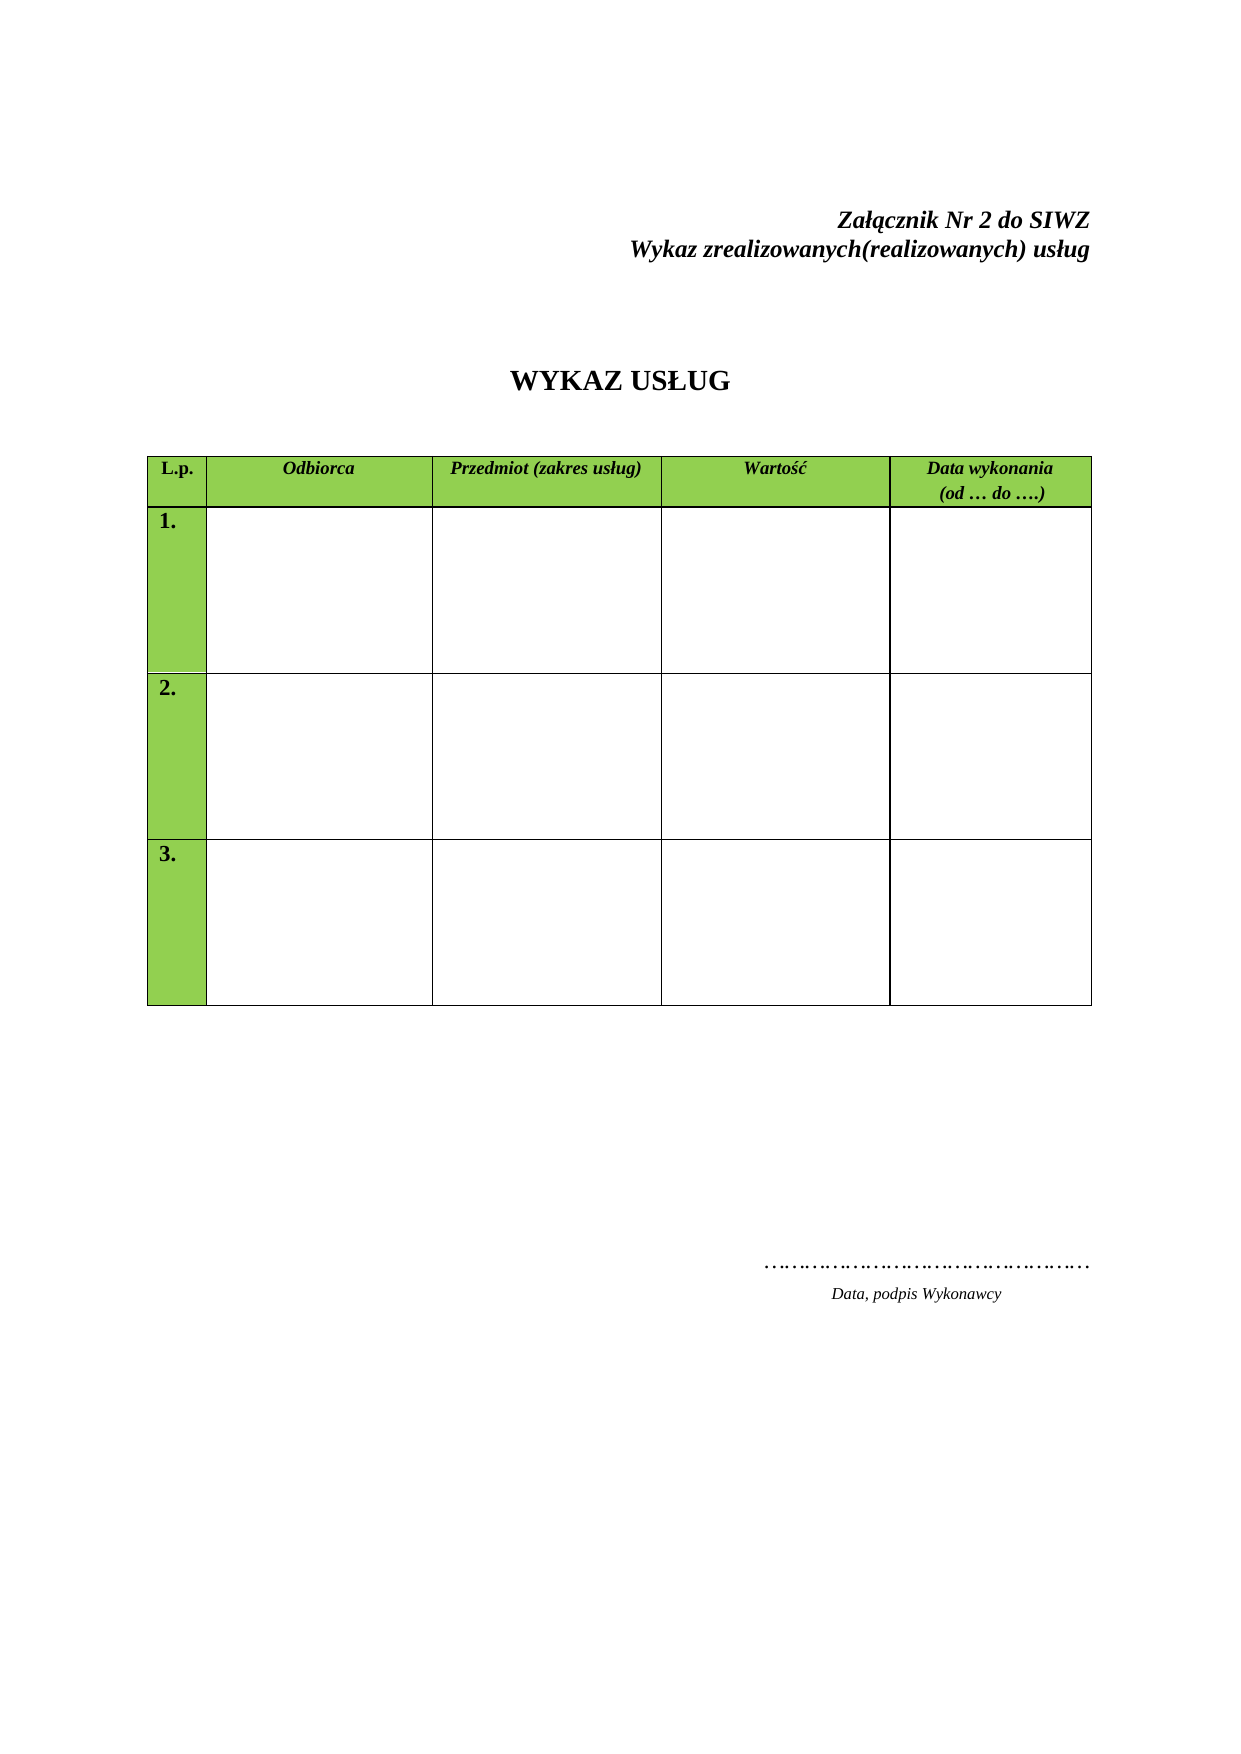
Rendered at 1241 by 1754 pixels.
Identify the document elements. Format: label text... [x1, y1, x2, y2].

table_header Wartość [662, 457, 889, 506]
table_header Przedmiot (zakres usług) [433, 457, 661, 506]
list WYKAZ USŁUG [148, 363, 1093, 397]
table_cell [207, 674, 432, 839]
table_cell 2. [148, 674, 206, 839]
table_cell [433, 840, 661, 1005]
table_cell [433, 508, 661, 672]
table_cell [662, 840, 889, 1005]
table_cell [662, 508, 889, 672]
table_cell 1. [148, 508, 206, 672]
list Wykaz zrealizowanych(realizowanych) usług [148, 234, 1093, 263]
list Załącznik Nr 2 do SIWZ [148, 205, 1093, 234]
table_cell 3. [148, 840, 206, 1005]
table_cell [207, 840, 432, 1005]
table_cell [662, 674, 889, 839]
table_cell [891, 508, 1091, 672]
text Data, podpis Wykonawcy [148, 1278, 1093, 1304]
table_header L.p. [148, 457, 206, 506]
table_header Data wykonania (od … do ….) [891, 457, 1091, 506]
table_cell [433, 674, 661, 839]
text ………………………………………… [148, 1247, 1093, 1274]
table_header Odbiorca [207, 457, 432, 506]
table_cell [891, 840, 1091, 1005]
table_cell [207, 508, 432, 672]
table_cell [891, 674, 1091, 839]
